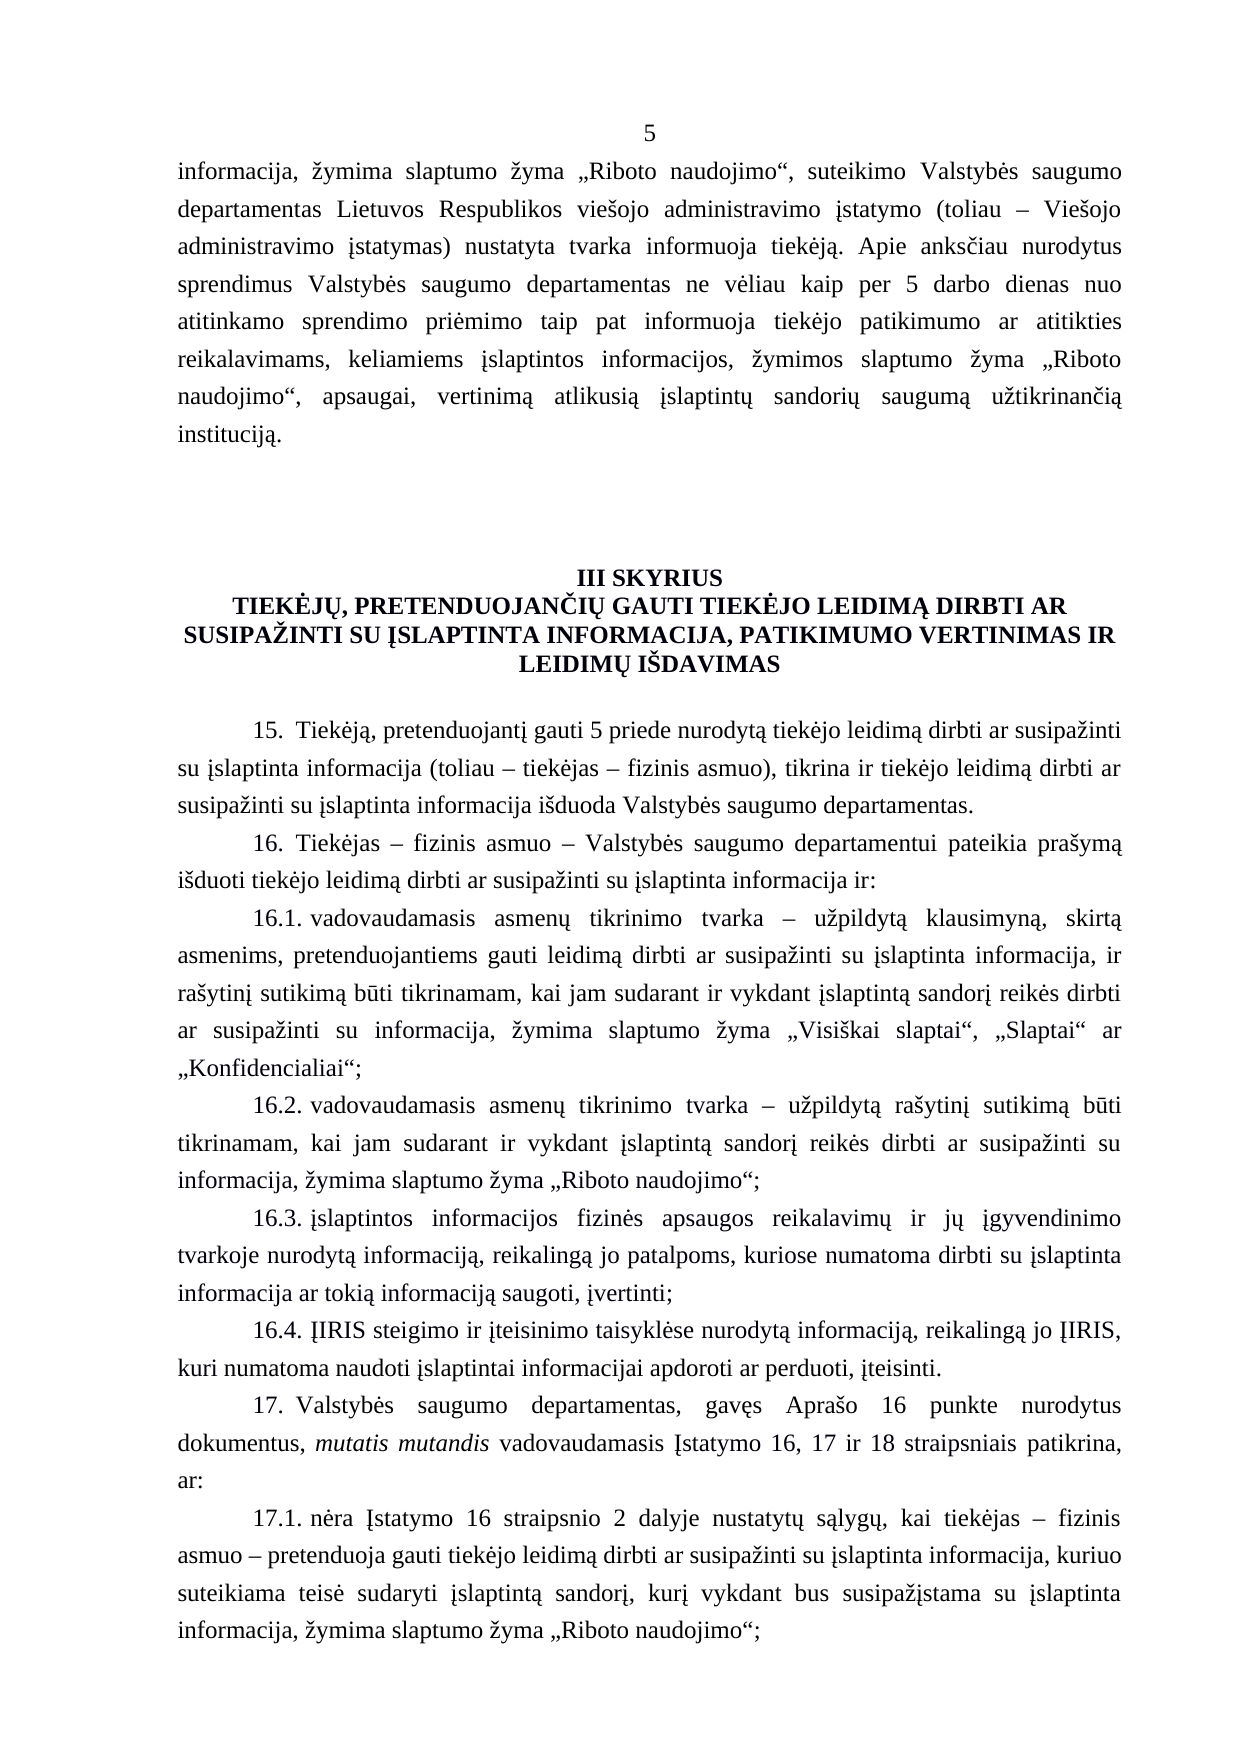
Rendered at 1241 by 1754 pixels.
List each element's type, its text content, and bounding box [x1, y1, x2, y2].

text 16.1. vadovaudamasis asmenų tikrinimo tvarka – užpildytą klausimyną, skirtą asmenims, pretenduojantiems gauti leidimą dirbti ar susipažinti su įslaptinta informacija, ir rašytinį sutikimą būti tikrinamam, kai jam sudarant ir vykdant įslaptintą sandorį reikės dirbti ar susipažinti su informacija, žymima slaptumo žyma „Visiškai slaptai“, „Slaptai“ ar „Konfidencialiai“; [177, 894, 1122, 1081]
text 16.2. vadovaudamasis asmenų tikrinimo tvarka – užpildytą rašytinį sutikimą būti tikrinamam, kai jam sudarant ir vykdant įslaptintą sandorį reikės dirbti ar susipažinti su informacija, žymima slaptumo žyma „Riboto naudojimo“; [177, 1081, 1122, 1194]
text III SKYRIUS [177, 563, 1122, 591]
text 17. Valstybės saugumo departamentas, gavęs Aprašo 16 punkte nurodytus dokumentus, mutatis mutandis vadovaudamasis Įstatymo 16, 17 ir 18 straipsniais patikrina, ar: [177, 1381, 1122, 1494]
text informacija, žymima slaptumo žyma „Riboto naudojimo“, suteikimo Valstybės saugumo departamentas Lietuvos Respublikos viešojo administravimo įstatymo (toliau – Viešojo administravimo įstatymas) nustatyta tvarka informuoja tiekėją. Apie anksčiau nurodytus sprendimus Valstybės saugumo departamentas ne vėliau kaip per 5 darbo dienas nuo atitinkamo sprendimo priėmimo taip pat informuoja tiekėjo patikimumo ar atitikties reikalavimams, keliamiems įslaptintos informacijos, žymimos slaptumo žyma „Riboto naudojimo“, apsaugai, vertinimą atlikusią įslaptintų sandorių saugumą užtikrinančią instituciją. [177, 148, 1122, 448]
text TIEKĖJŲ, PRETENDUOJANČIŲ GAUTI TIEKĖJO LEIDIMĄ DIRBTI AR SUSIPAŽINTI SU ĮSLAPTINTA INFORMACIJA, PATIKIMUMO VERTINIMAS IR LEIDIMŲ IŠDAVIMAS [177, 591, 1122, 678]
text 16.3. įslaptintos informacijos fizinės apsaugos reikalavimų ir jų įgyvendinimo tvarkoje nurodytą informaciją, reikalingą jo patalpoms, kuriose numatoma dirbti su įslaptinta informacija ar tokią informaciją saugoti, įvertinti; [177, 1194, 1122, 1306]
text 17.1. nėra Įstatymo 16 straipsnio 2 dalyje nustatytų sąlygų, kai tiekėjas – fizinis asmuo – pretenduoja gauti tiekėjo leidimą dirbti ar susipažinti su įslaptinta informacija, kuriuo suteikiama teisė sudaryti įslaptintą sandorį, kurį vykdant bus susipažįstama su įslaptinta informacija, žymima slaptumo žyma „Riboto naudojimo“; [177, 1494, 1122, 1644]
text 16. Tiekėjas – fizinis asmuo – Valstybės saugumo departamentui pateikia prašymą išduoti tiekėjo leidimą dirbti ar susipažinti su įslaptinta informacija ir: [177, 819, 1122, 894]
text 15. Tiekėją, pretenduojantį gauti 5 priede nurodytą tiekėjo leidimą dirbti ar susipažinti su įslaptinta informacija (toliau – tiekėjas – fizinis asmuo), tikrina ir tiekėjo leidimą dirbti ar susipažinti su įslaptinta informacija išduoda Valstybės saugumo departamentas. [177, 706, 1122, 819]
text 16.4. ĮIRIS steigimo ir įteisinimo taisyklėse nurodytą informaciją, reikalingą jo ĮIRIS, kuri numatoma naudoti įslaptintai informacijai apdoroti ar perduoti, įteisinti. [177, 1306, 1122, 1381]
